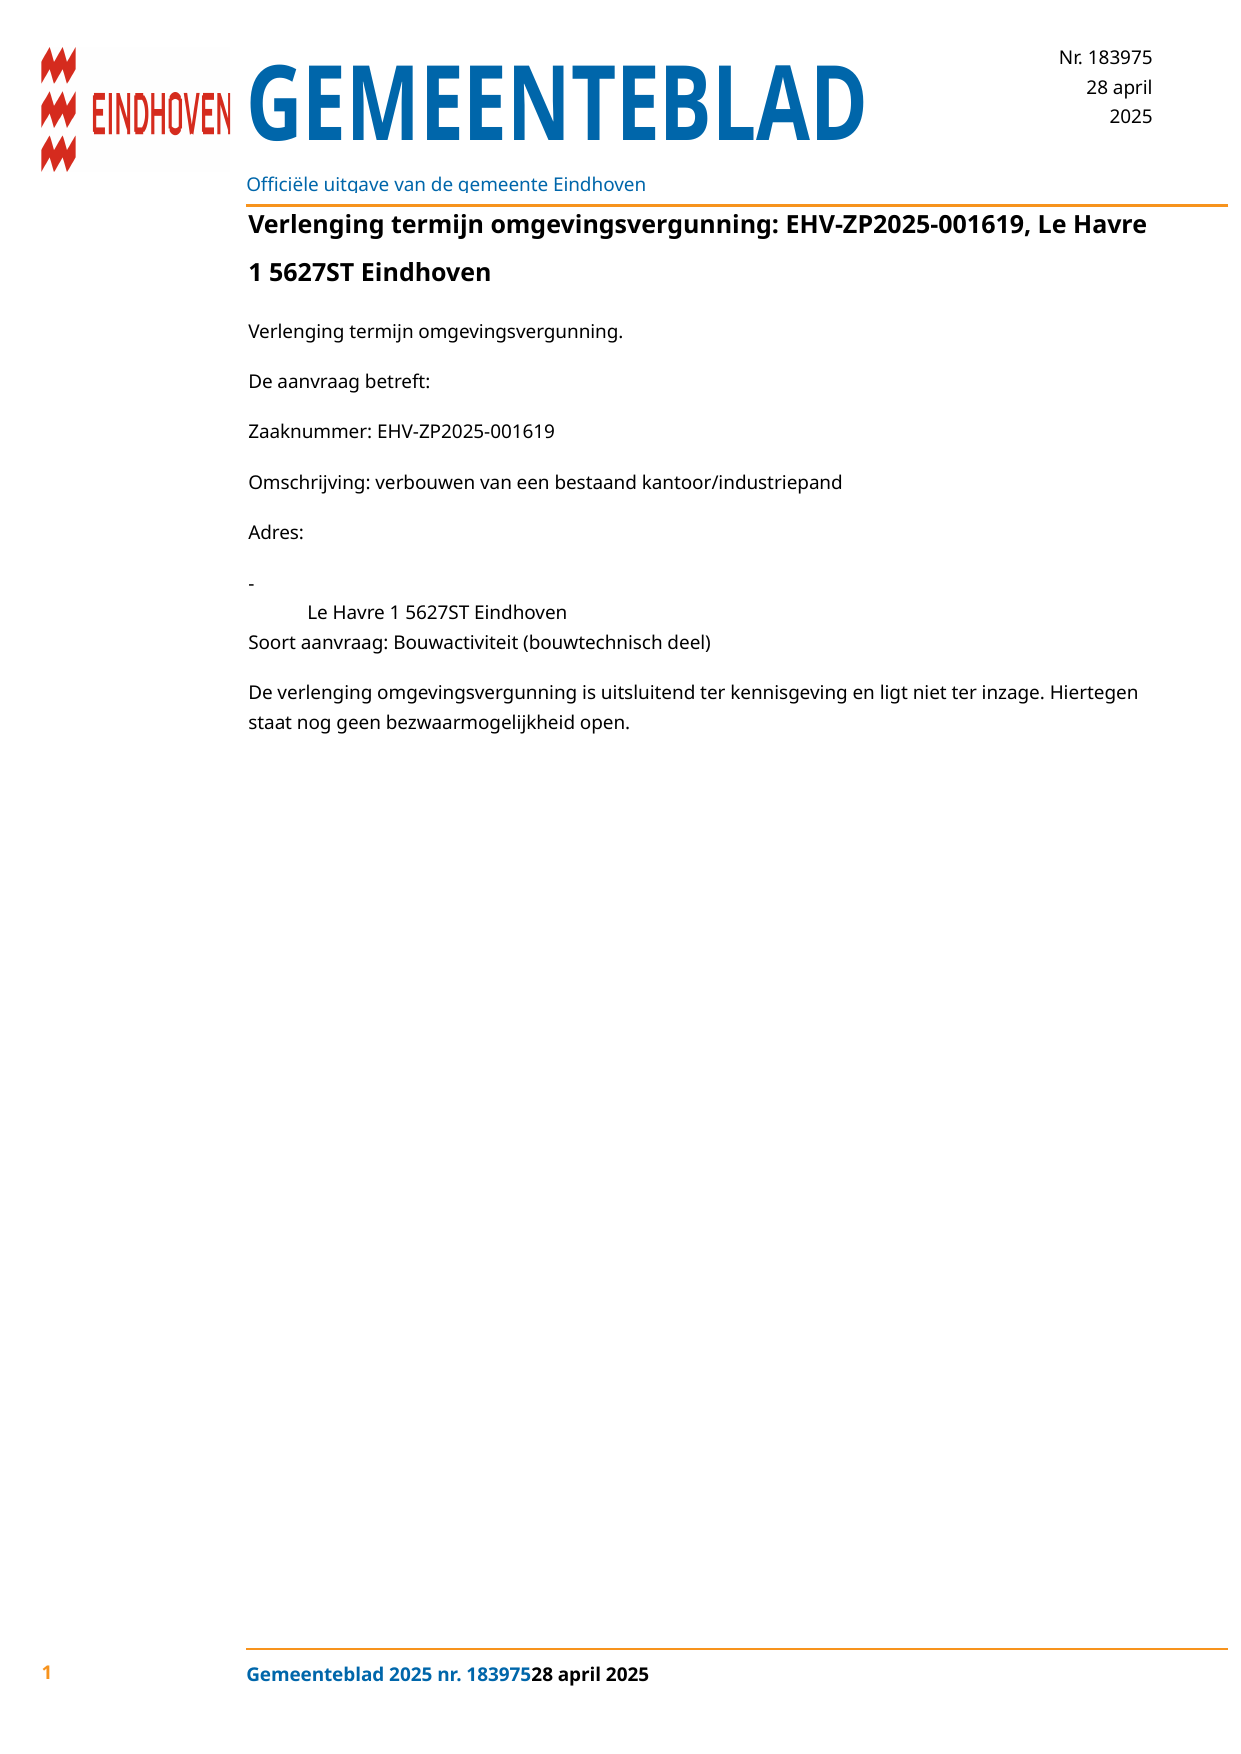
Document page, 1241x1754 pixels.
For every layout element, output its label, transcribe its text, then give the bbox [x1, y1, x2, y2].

list Le Havre 1 5627ST Eindhoven [248, 599, 1152, 625]
text Zaaknummer: EHV-ZP2025-001619 [248, 419, 1152, 444]
picture [41, 47, 231, 172]
text Soort aanvraag: Bouwactiviteit (bouwtechnisch deel) [248, 629, 1152, 655]
text Verlenging termijn omgevingsvergunning: EHV-ZP2025-001619, Le Havre 1 5627ST Eindhoven [248, 207, 1152, 288]
text Verlenging termijn omgevingsvergunning. [248, 318, 1152, 344]
text De aanvraag betreft: [248, 368, 1152, 394]
text De verlenging omgevingsvergunning is uitsluitend ter kennisgeving en ligt niet ter inzage. Hiertegen staat nog geen bezwaarmogelijkheid open. [248, 679, 1152, 735]
text Omschrijving: verbouwen van een bestaand kantoor/industriepand [248, 469, 1152, 495]
text Adres: [248, 519, 1152, 545]
